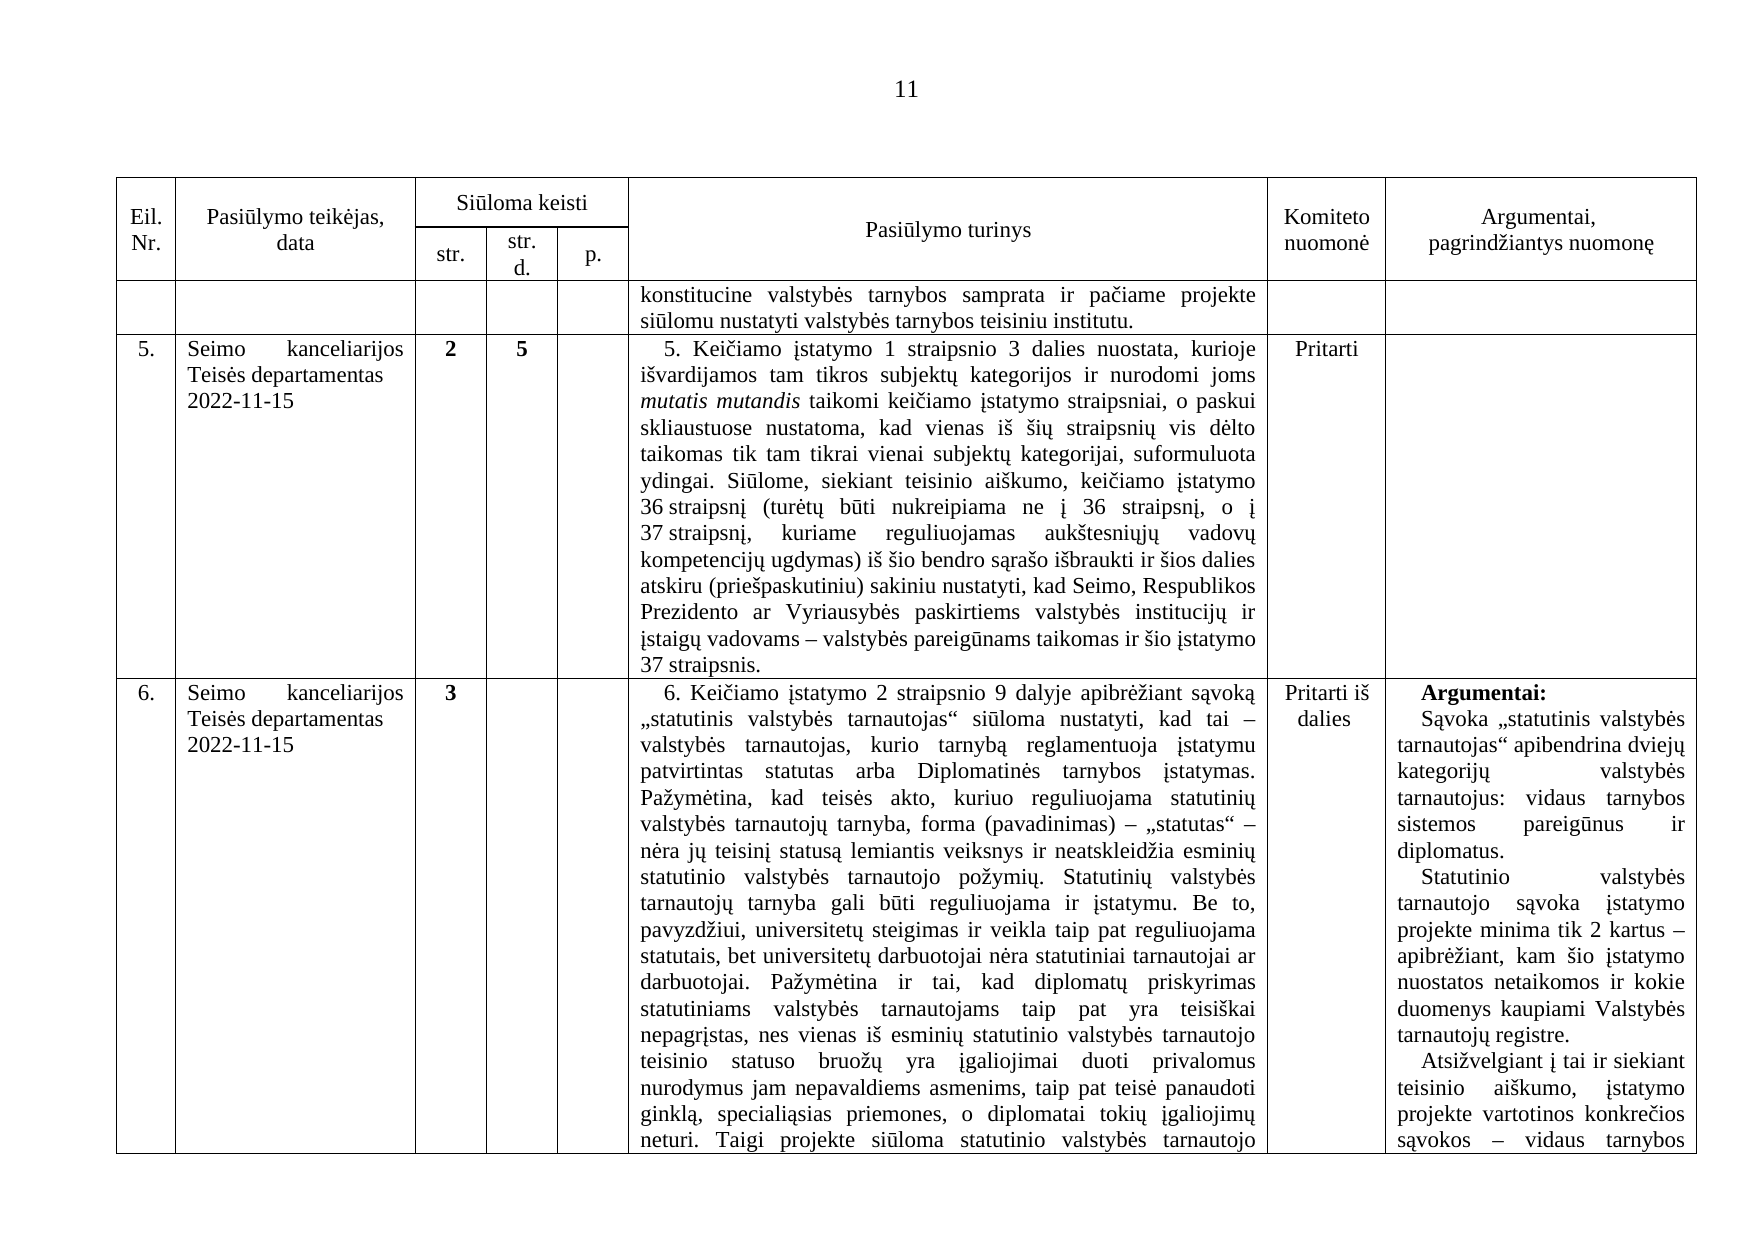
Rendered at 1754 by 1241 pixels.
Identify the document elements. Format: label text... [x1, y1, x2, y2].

table_cell [558, 281, 628, 334]
table_cell [558, 335, 628, 677]
table_cell [416, 281, 486, 334]
table_cell 6. [117, 679, 175, 1153]
table_header Argumentai, pagrindžiantys nuomonę [1386, 178, 1696, 280]
table_cell [558, 679, 628, 1153]
table_header Pasiūlymo turinys [629, 178, 1267, 280]
table_cell Pritarti [1268, 335, 1385, 677]
table_cell 6. Keičiamo įstatymo 2 straipsnio 9 dalyje apibrėžiant sąvoką „statutinis valstybės tarnautojas“ siūloma nustatyti, kad tai – valstybės tarnautojas, kurio tarnybą reglamentuoja įstatymu patvirtintas statutas arba Diplomatinės tarnybos įstatymas. Pažymėtina, kad teisės akto, kuriuo reguliuojama statutinių valstybės tarnautojų tarnyba, forma (pavadinimas) – „statutas“ – nėra jų teisinį statusą lemiantis veiksnys ir neatskleidžia esminių statutinio valstybės tarnautojo požymių. Statutinių valstybės tarnautojų tarnyba gali būti reguliuojama ir įstatymu. Be to, pavyzdžiui, universitetų steigimas ir veikla taip pat reguliuojama statutais, bet universitetų darbuotojai nėra statutiniai tarnautojai ar darbuotojai. Pažymėtina ir tai, kad diplomatų priskyrimas statutiniams valstybės tarnautojams taip pat yra teisiškai nepagrįstas, nes vienas iš esminių statutinio valstybės tarnautojo teisinio statuso bruožų yra įgaliojimai duoti privalomus nurodymus jam nepavaldiems asmenims, taip pat teisė panaudoti ginklą, specialiąsias priemones, o diplomatai tokių įgaliojimų neturi. Taigi projekte siūloma statutinio valstybės tarnautojo [629, 679, 1267, 1153]
table_cell 3 [416, 679, 486, 1153]
table_cell konstitucine valstybės tarnybos samprata ir pačiame projekte siūlomu nustatyti valstybės tarnybos teisiniu institutu. [629, 281, 1267, 334]
table_header Eil. Nr. [117, 178, 175, 280]
table_cell [1386, 281, 1696, 334]
table_cell [1268, 281, 1385, 334]
table_cell [487, 281, 557, 334]
table_cell [117, 281, 175, 334]
table_cell 5 [487, 335, 557, 677]
table_header Komiteto nuomonė [1268, 178, 1385, 280]
table_cell str. d. [487, 228, 557, 280]
table_header Siūloma keisti [416, 178, 628, 226]
table_cell 5. [117, 335, 175, 677]
table_cell p. [558, 228, 628, 280]
table_cell Seimo kanceliarijos Teisės departamentas 2022-11-15 [176, 335, 415, 677]
table_cell [1386, 335, 1696, 677]
table_cell Argumentai: Sąvoka „statutinis valstybės tarnautojas“ apibendrina dviejų kategorijų valstybės tarnautojus: vidaus tarnybos sistemos pareigūnus ir diplomatus. Statutinio valstybės tarnautojo sąvoka įstatymo projekte minima tik 2 kartus – apibrėžiant, kam šio įstatymo nuostatos netaikomos ir kokie duomenys kaupiami Valstybės tarnautojų registre. Atsižvelgiant į tai ir siekiant teisinio aiškumo, įstatymo projekte vartotinos konkrečios sąvokos – vidaus tarnybos [1386, 679, 1696, 1153]
table_cell Seimo kanceliarijos Teisės departamentas 2022-11-15 [176, 679, 415, 1153]
table_cell str. [416, 228, 486, 280]
table_cell 5. Keičiamo įstatymo 1 straipsnio 3 dalies nuostata, kurioje išvardijamos tam tikros subjektų kategorijos ir nurodomi joms mutatis mutandis taikomi keičiamo įstatymo straipsniai, o paskui skliaustuose nustatoma, kad vienas iš šių straipsnių vis dėlto taikomas tik tam tikrai vienai subjektų kategorijai, suformuluota ydingai. Siūlome, siekiant teisinio aiškumo, keičiamo įstatymo 36 straipsnį (turėtų būti nukreipiama ne į 36 straipsnį, o į 37 straipsnį, kuriame reguliuojamas aukštesniųjų vadovų kompetencijų ugdymas) iš šio bendro sąrašo išbraukti ir šios dalies atskiru (priešpaskutiniu) sakiniu nustatyti, kad Seimo, Respublikos Prezidento ar Vyriausybės paskirtiems valstybės institucijų ir įstaigų vadovams – valstybės pareigūnams taikomas ir šio įstatymo 37 straipsnis. [629, 335, 1267, 677]
table_cell 2 [416, 335, 486, 677]
table_cell [487, 679, 557, 1153]
table_header Pasiūlymo teikėjas, data [176, 178, 415, 280]
table_cell [176, 281, 415, 334]
table_cell Pritarti iš dalies [1268, 679, 1385, 1153]
